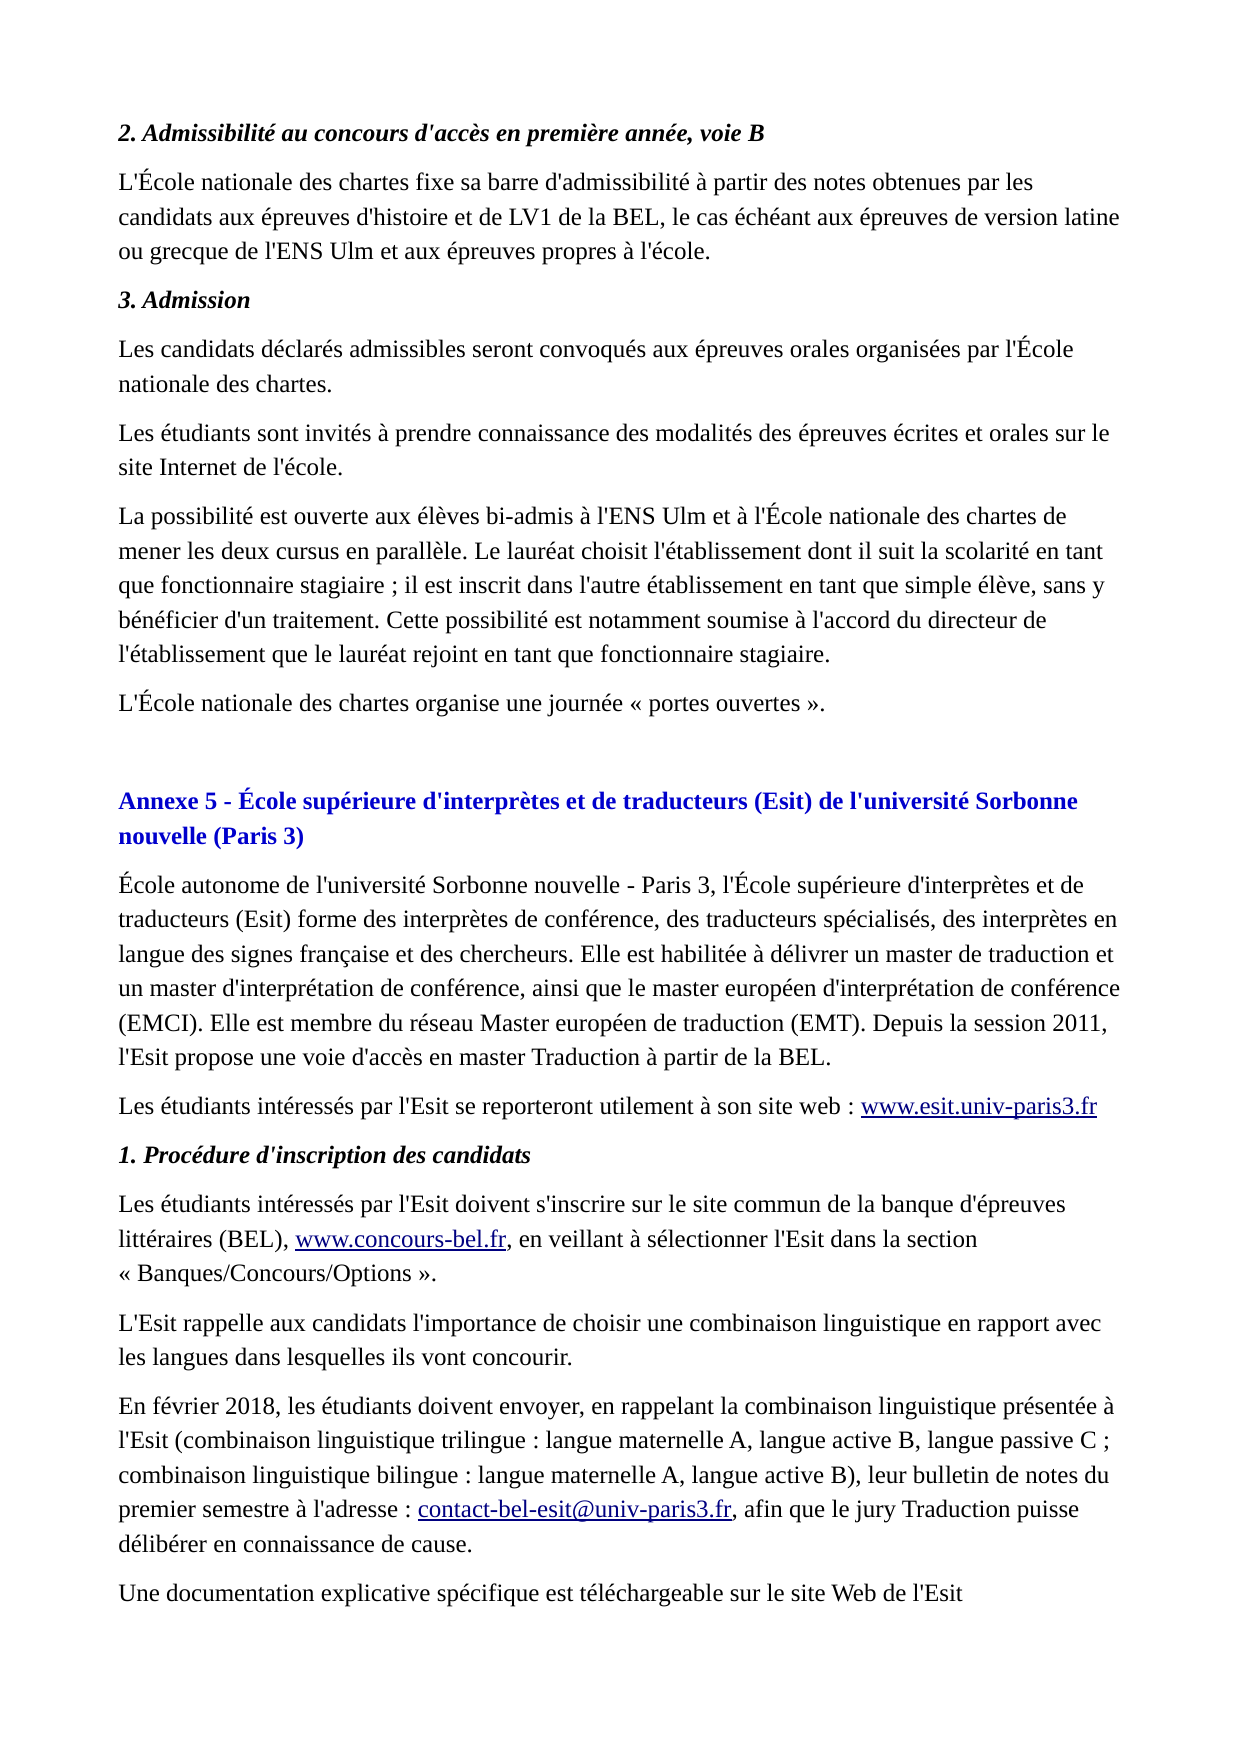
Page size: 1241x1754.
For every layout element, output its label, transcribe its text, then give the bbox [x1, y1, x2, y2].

text Les candidats déclarés admissibles seront convoqués aux épreuves orales organisées par l'École nationale des chartes. [118, 334, 1122, 397]
text Les étudiants intéressés par l'Esit doivent s'inscrire sur le site commun de la banque d'épreuves littéraires (BEL), www.concours-bel.fr, en veillant à sélectionner l'Esit dans la section « Banques/Concours/Options ». [118, 1189, 1122, 1287]
text Annexe 5 - École supérieure d'interprètes et de traducteurs (Esit) de l'université Sorbonne nouvelle (Paris 3) [118, 786, 1122, 850]
text En février 2018, les étudiants doivent envoyer, en rappelant la combinaison linguistique présentée à l'Esit (combinaison linguistique trilingue : langue maternelle A, langue active B, langue passive C ; combinaison linguistique bilingue : langue maternelle A, langue active B), leur bulletin de notes du premier semestre à l'adresse : contact-bel-esit@univ-paris3.fr, afin que le jury Traduction puisse délibérer en connaissance de cause. [118, 1391, 1122, 1558]
text École autonome de l'université Sorbonne nouvelle - Paris 3, l'École supérieure d'interprètes et de traducteurs (Esit) forme des interprètes de conférence, des traducteurs spécialisés, des interprètes en langue des signes française et des chercheurs. Elle est habilitée à délivrer un master de traduction et un master d'interprétation de conférence, ainsi que le master européen d'interprétation de conférence (EMCI). Elle est membre du réseau Master européen de traduction (EMT). Depuis la session 2011, l'Esit propose une voie d'accès en master Traduction à partir de la BEL. [118, 870, 1122, 1071]
text La possibilité est ouverte aux élèves bi-admis à l'ENS Ulm et à l'École nationale des chartes de mener les deux cursus en parallèle. Le lauréat choisit l'établissement dont il suit la scolarité en tant que fonctionnaire stagiaire ; il est inscrit dans l'autre établissement en tant que simple élève, sans y bénéficier d'un traitement. Cette possibilité est notamment soumise à l'accord du directeur de l'établissement que le lauréat rejoint en tant que fonctionnaire stagiaire. [118, 501, 1122, 668]
text L'Esit rappelle aux candidats l'importance de choisir une combinaison linguistique en rapport avec les langues dans lesquelles ils vont concourir. [118, 1308, 1122, 1371]
text 3. Admission [118, 285, 1122, 314]
text L'École nationale des chartes fixe sa barre d'admissibilité à partir des notes obtenues par les candidats aux épreuves d'histoire et de LV1 de la BEL, le cas échéant aux épreuves de version latine ou grecque de l'ENS Ulm et aux épreuves propres à l'école. [118, 167, 1122, 265]
text Une documentation explicative spécifique est téléchargeable sur le site Web de l'Esit [118, 1578, 1122, 1607]
text 1. Procédure d'inscription des candidats [118, 1141, 1122, 1169]
text Les étudiants sont invités à prendre connaissance des modalités des épreuves écrites et orales sur le site Internet de l'école. [118, 418, 1122, 481]
text Les étudiants intéressés par l'Esit se reporteront utilement à son site web : www.esit.univ-paris3.fr [118, 1091, 1122, 1120]
text 2. Admissibilité au concours d'accès en première année, voie B [118, 118, 1122, 147]
text L'École nationale des chartes organise une journée « portes ouvertes ». [118, 688, 1122, 717]
